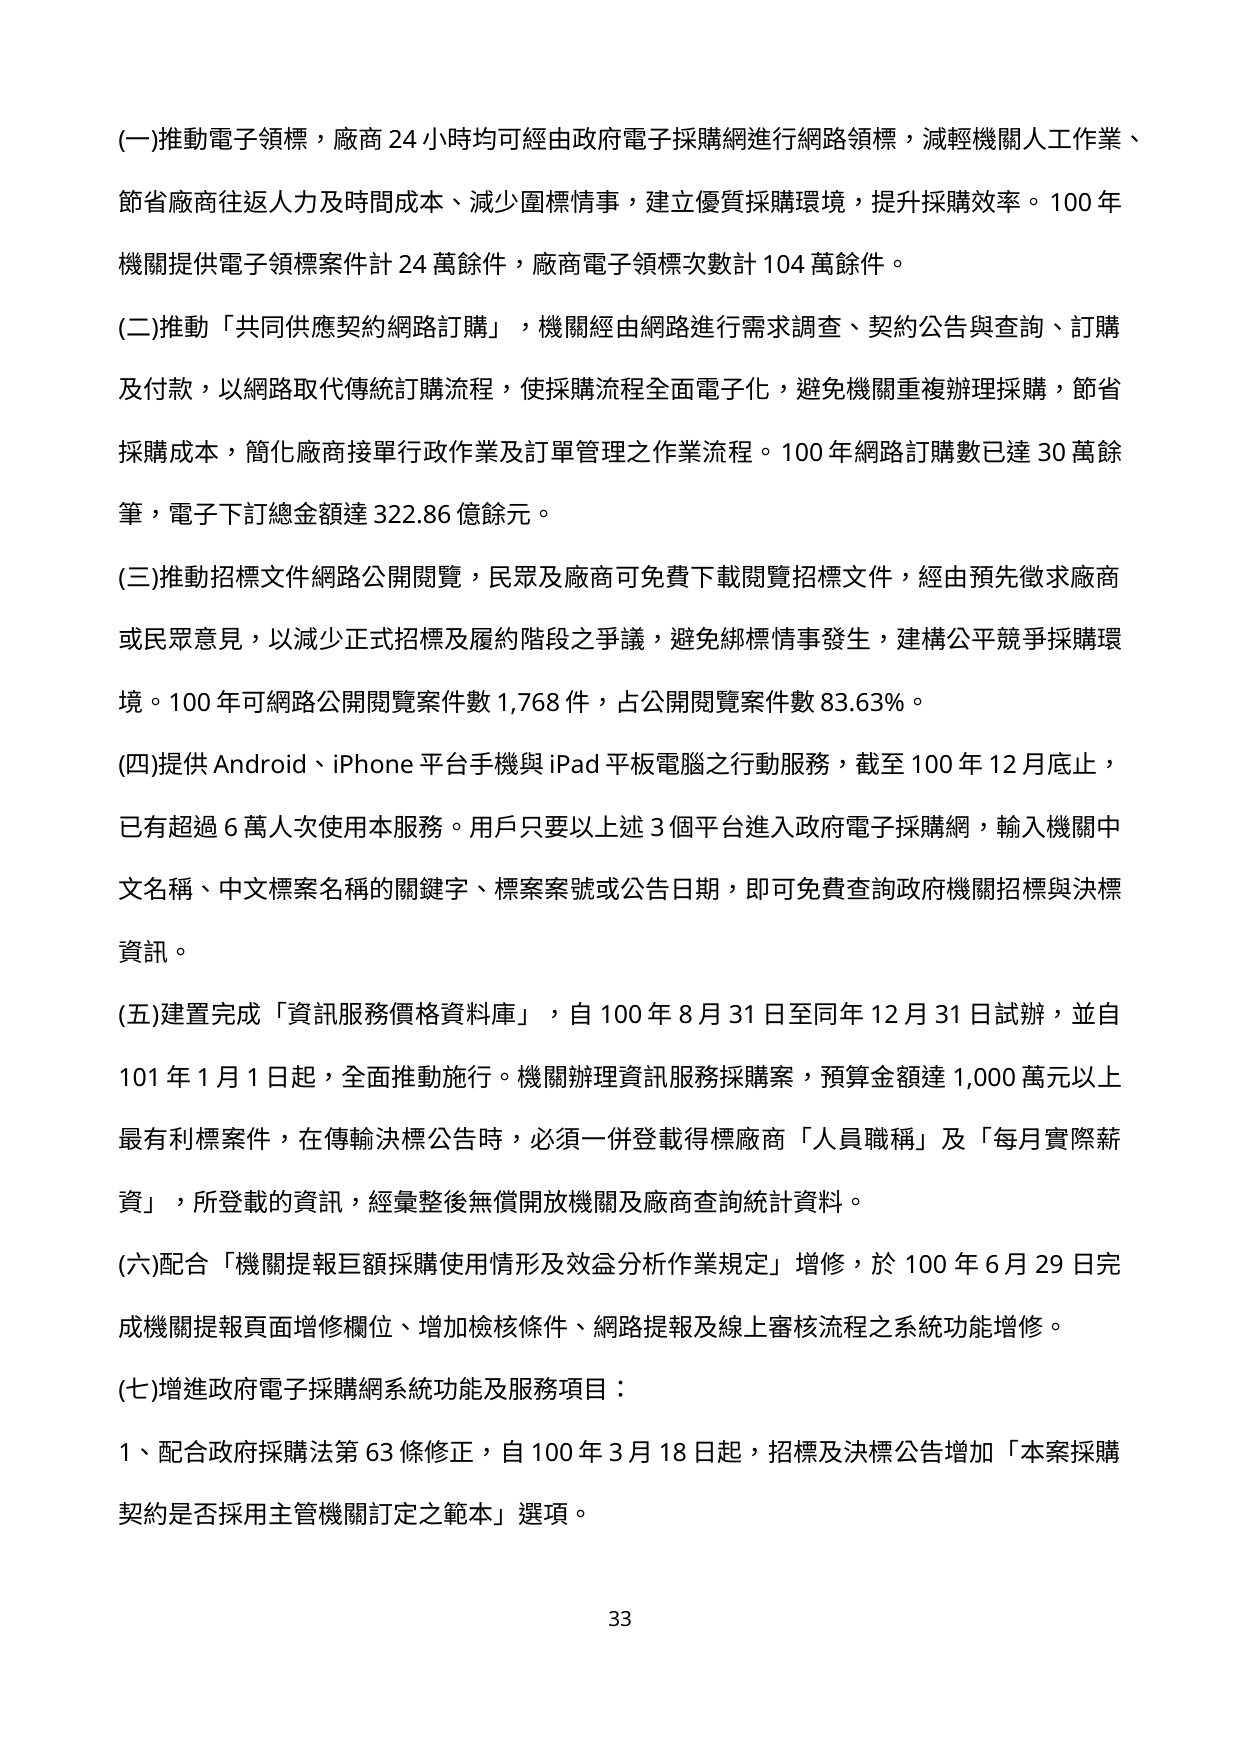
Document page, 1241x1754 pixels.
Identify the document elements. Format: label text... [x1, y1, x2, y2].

text (六)配合「機關提報巨額採購使用情形及效益分析作業規定」增修，於100 年6月29 日完成機關提報頁面增修欄位、增加檢核條件、網路提報及線上審核流程之系統功能增修。 [118, 1221, 1122, 1346]
text (七)增進政府電子採購網系統功能及服務項目： [118, 1346, 1122, 1409]
text (四)提供Android、iPhone平台手機與iPad平板電腦之行動服務，截至100年12月底止，已有超過6萬人次使用本服務。用戶只要以上述3個平台進入政府電子採購網，輸入機關中文名稱、中文標案名稱的關鍵字、標案案號或公告日期，即可免費查詢政府機關招標與決標資訊。 [118, 721, 1122, 971]
text 1、配合政府採購法第63條修正，自100年3月18日起，招標及決標公告增加「本案採購契約是否採用主管機關訂定之範本」選項。 [118, 1409, 1122, 1534]
text (一)推動電子領標，廠商24小時均可經由政府電子採購網進行網路領標，減輕機關人工作業、節省廠商往返人力及時間成本、減少圍標情事，建立優質採購環境，提升採購效率。100年機關提供電子領標案件計24萬餘件，廠商電子領標次數計104萬餘件。 [118, 96, 1122, 284]
text (五)建置完成「資訊服務價格資料庫」，自100年8月31日至同年12月31日試辦，並自101年1月1日起，全面推動施行。機關辦理資訊服務採購案，預算金額達1,000萬元以上最有利標案件，在傳輸決標公告時，必須一併登載得標廠商「人員職稱」及「每月實際薪資」，所登載的資訊，經彙整後無償開放機關及廠商查詢統計資料。 [118, 971, 1122, 1221]
text (三)推動招標文件網路公開閱覽，民眾及廠商可免費下載閱覽招標文件，經由預先徵求廠商或民眾意見，以減少正式招標及履約階段之爭議，避免綁標情事發生，建構公平競爭採購環境。100年可網路公開閱覽案件數1,768件，占公開閱覽案件數83.63%。 [118, 534, 1122, 721]
text (二)推動「共同供應契約網路訂購」，機關經由網路進行需求調查、契約公告與查詢、訂購及付款，以網路取代傳統訂購流程，使採購流程全面電子化，避免機關重複辦理採購，節省採購成本，簡化廠商接單行政作業及訂單管理之作業流程。100年網路訂購數已達30萬餘筆，電子下訂總金額達322.86億餘元。 [118, 284, 1122, 534]
